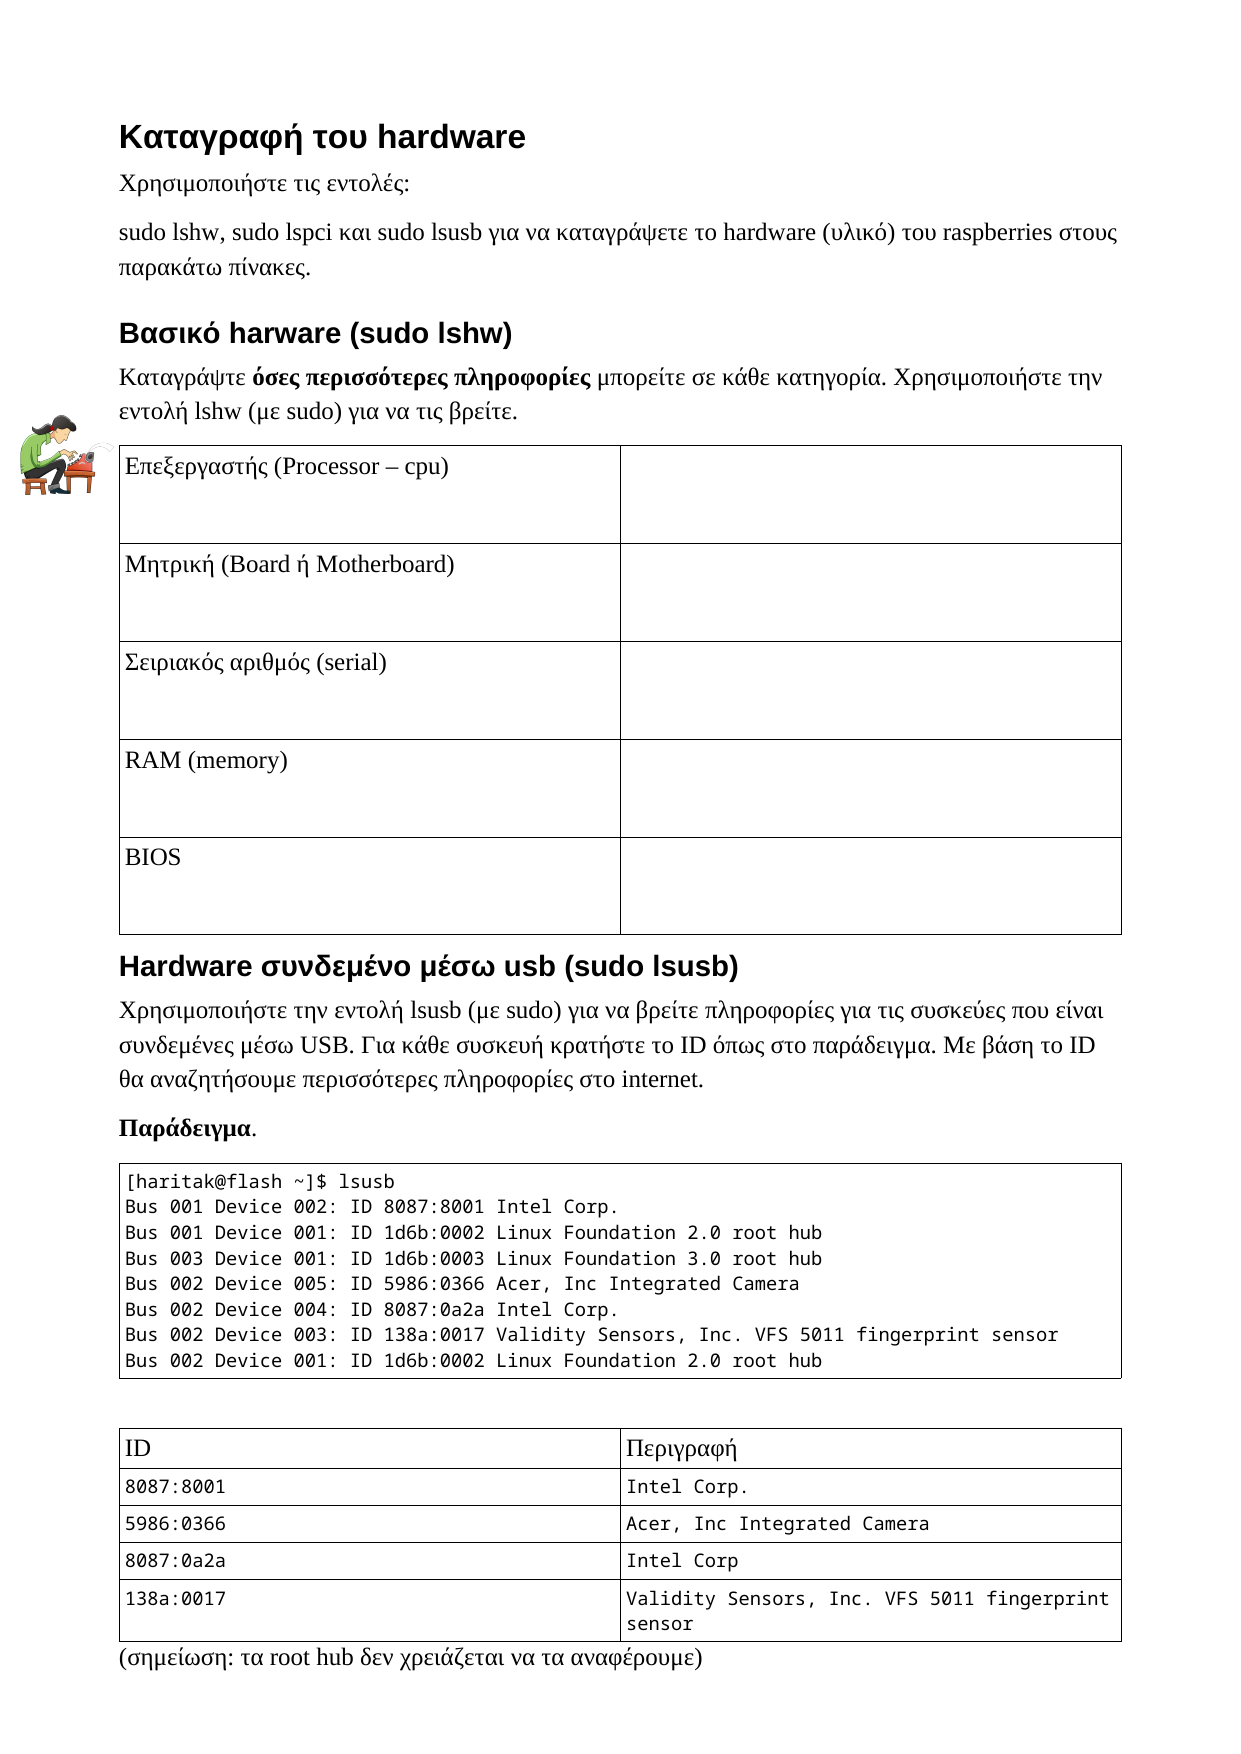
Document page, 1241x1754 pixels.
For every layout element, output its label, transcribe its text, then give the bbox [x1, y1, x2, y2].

table_header Περιγραφή [621, 1429, 1121, 1468]
table_cell 138a:0017 [120, 1580, 620, 1641]
subtitle Hardware συνδεμένο μέσω usb (sudo lsusb) [119, 949, 1121, 983]
subtitle Καταγραφή του hardware [119, 117, 1121, 156]
table_cell Intel Corp [621, 1543, 1121, 1579]
table_header Επεξεργαστής (Processor – cpu) [120, 446, 620, 543]
text Παράδειγμα. [119, 1113, 1121, 1142]
table_cell BIOS [120, 838, 620, 934]
subtitle Βασικό harware (sudo lshw) [119, 316, 1121, 349]
picture [20, 415, 114, 495]
table_cell Intel Corp. [621, 1469, 1121, 1505]
table_cell Σειριακός αριθμός (serial) [120, 642, 620, 739]
table_cell RAM (memory) [120, 740, 620, 837]
text Χρησιμοποιήστε την εντολή lsusb (με sudo) για να βρείτε πληροφορίες για τις συσκεύες που είναι συνδεμένες μέσω USB. Για κάθε συσκευή κρατήστε το ID όπως στο παράδειγμα. Με βάση το ID θα αναζητήσουμε περισσότερες πληροφορίες στο internet. [119, 995, 1121, 1093]
table_cell 8087:8001 [120, 1469, 620, 1505]
table_header [621, 446, 1121, 543]
table_cell Acer, Inc Integrated Camera [621, 1506, 1121, 1542]
table_cell [621, 642, 1121, 739]
table_cell Validity Sensors, Inc. VFS 5011 fingerprint sensor [621, 1580, 1121, 1641]
text Καταγράψτε όσες περισσότερες πληροφορίες μπορείτε σε κάθε κατηγορία. Χρησιμοποιήστε την εντολή lshw (με sudo) για να τις βρείτε. [119, 362, 1121, 425]
text (σημείωση: τα root hub δεν χρειάζεται να τα αναφέρουμε) [119, 1642, 1121, 1670]
table_header [haritak@flash ~]$ lsusb Bus 001 Device 002: ID 8087:8001 Intel Corp. Bus 001 Device 001: ID 1d6b:0002 Linux Foundation 2.0 root hub Bus 003 Device 001: ID 1d6b:0003 Linux Foundation 3.0 root hub Bus 002 Device 005: ID 5986:0366 Acer, Inc Integrated Camera Bus 002 Device 004: ID 8087:0a2a Intel Corp. Bus 002 Device 003: ID 138a:0017 Validity Sensors, Inc. VFS 5011 fingerprint sensor Bus 002 Device 001: ID 1d6b:0002 Linux Foundation 2.0 root hub [120, 1164, 1121, 1378]
table_cell [621, 838, 1121, 934]
text Χρησιμοποιήστε τις εντολές: [119, 168, 1121, 197]
table_cell 8087:0a2a [120, 1543, 620, 1579]
text sudo lshw, sudo lspci και sudo lsusb για να καταγράψετε το hardware (υλικό) του raspberries στους παρακάτω πίνακες. [119, 217, 1121, 281]
table_cell [621, 544, 1121, 641]
table_cell Μητρική (Board ή Μotherboard) [120, 544, 620, 641]
table_header ID [120, 1429, 620, 1468]
table_cell [621, 740, 1121, 837]
table_cell 5986:0366 [120, 1506, 620, 1542]
